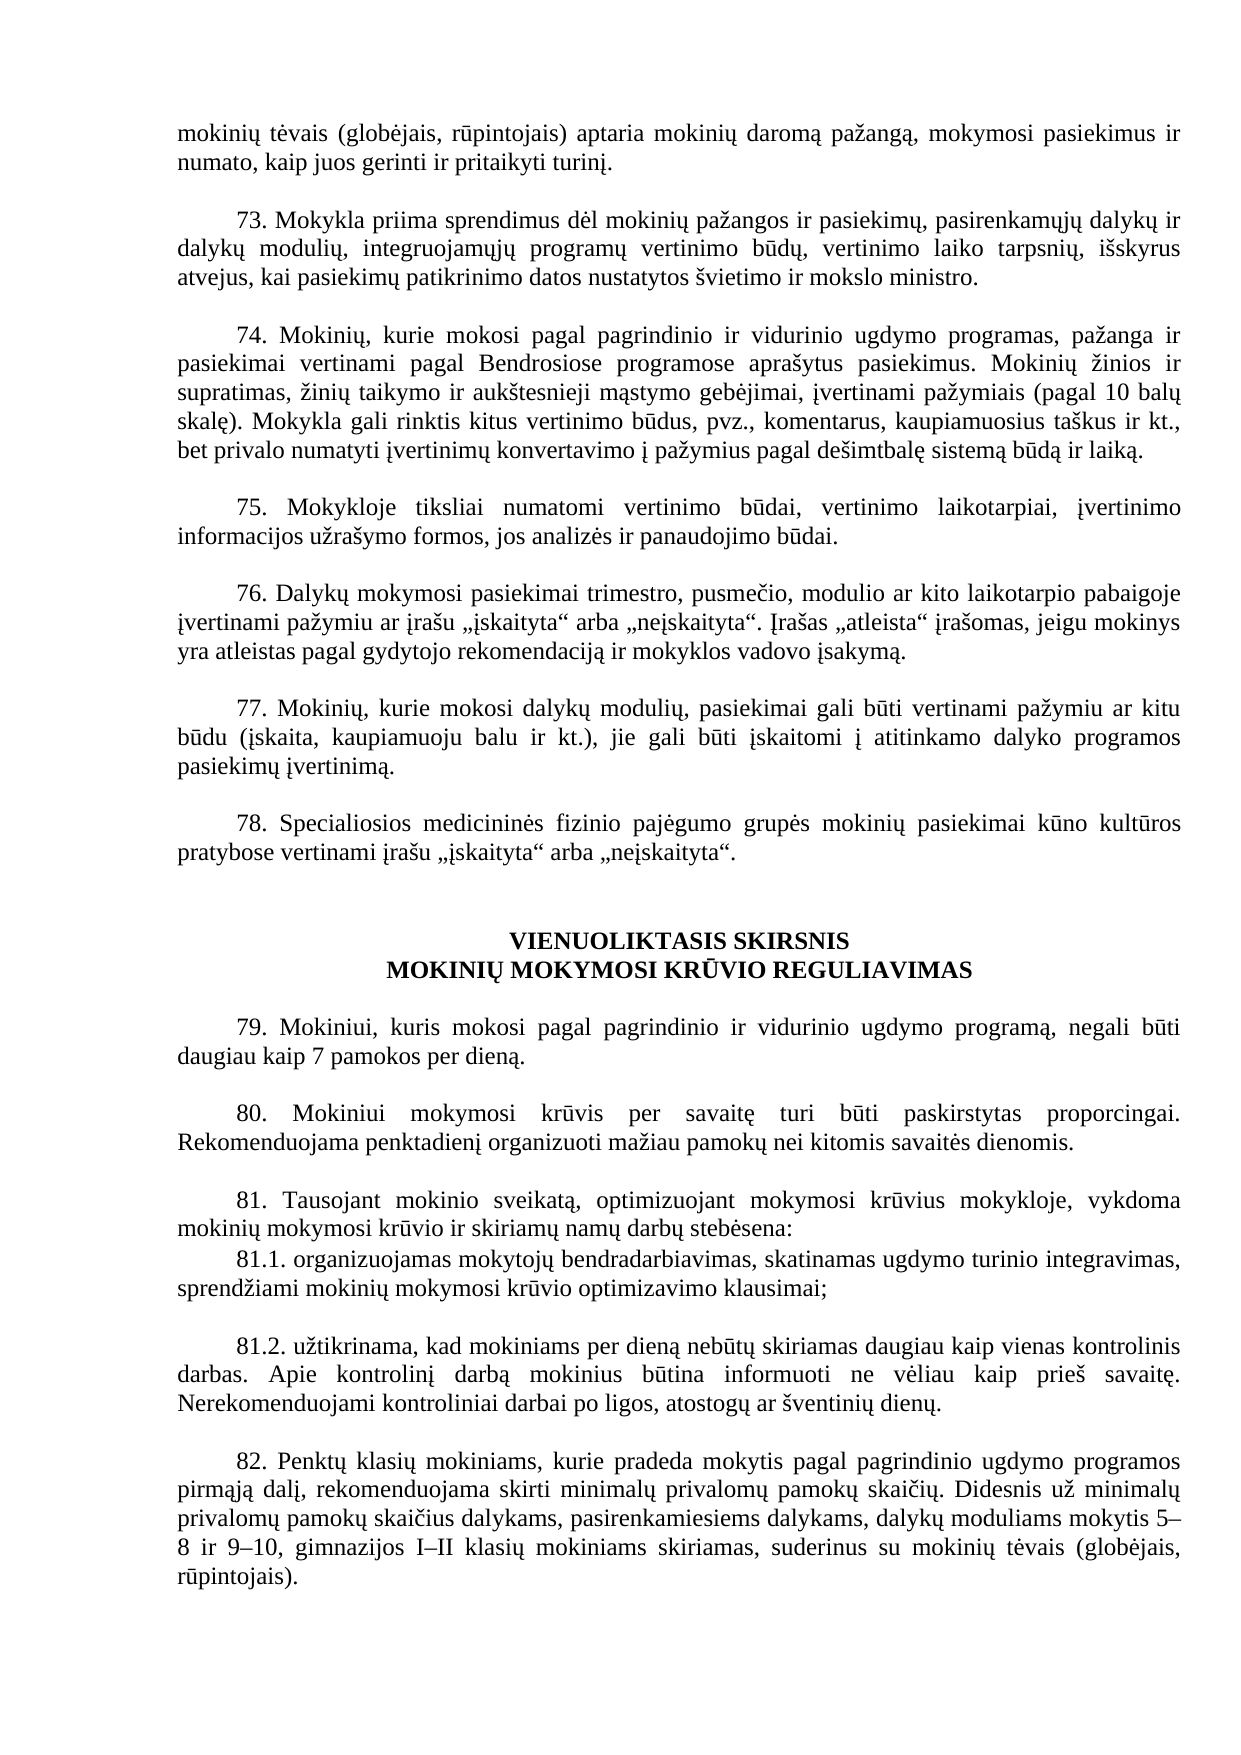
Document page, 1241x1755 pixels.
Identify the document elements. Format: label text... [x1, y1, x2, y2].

text 82. Penktų klasių mokiniams, kurie pradeda mokytis pagal pagrindinio ugdymo programos pirmąją dalį, rekomenduojama skirti minimalų privalomų pamokų skaičių. Didesnis už minimalų privalomų pamokų skaičius dalykams, pasirenkamiesiems dalykams, dalykų moduliams mokytis 5–8 ir 9–10, gimnazijos I–II klasių mokiniams skiriamas, suderinus su mokinių tėvais (globėjais, rūpintojais). [177, 1446, 1182, 1589]
text 81.1. organizuojamas mokytojų bendradarbiavimas, skatinamas ugdymo turinio integravimas, sprendžiami mokinių mokymosi krūvio optimizavimo klausimai; [177, 1244, 1182, 1302]
text 73. Mokykla priima sprendimus dėl mokinių pažangos ir pasiekimų, pasirenkamųjų dalykų ir dalykų modulių, integruojamųjų programų vertinimo būdų, vertinimo laiko tarpsnių, išskyrus atvejus, kai pasiekimų patikrinimo datos nustatytos švietimo ir mokslo ministro. [177, 205, 1182, 291]
text 76. Dalykų mokymosi pasiekimai trimestro, pusmečio, modulio ar kito laikotarpio pabaigoje įvertinami pažymiu ar įrašu „įskaityta“ arba „neįskaityta“. Įrašas „atleista“ įrašomas, jeigu mokinys yra atleistas pagal gydytojo rekomendaciją ir mokyklos vadovo įsakymą. [177, 578, 1182, 665]
text 81.2. užtikrinama, kad mokiniams per dieną nebūtų skiriamas daugiau kaip vienas kontrolinis darbas. Apie kontrolinį darbą mokinius būtina informuoti ne vėliau kaip prieš savaitę. Nerekomenduojami kontroliniai darbai po ligos, atostogų ar šventinių dienų. [177, 1331, 1182, 1417]
text 74. Mokinių, kurie mokosi pagal pagrindinio ir vidurinio ugdymo programas, pažanga ir pasiekimai vertinami pagal Bendrosiose programose aprašytus pasiekimus. Mokinių žinios ir supratimas, žinių taikymo ir aukštesnieji mąstymo gebėjimai, įvertinami pažymiais (pagal 10 balų skalę). Mokykla gali rinktis kitus vertinimo būdus, pvz., komentarus, kaupiamuosius taškus ir kt., bet privalo numatyti įvertinimų konvertavimo į pažymius pagal dešimtbalę sistemą būdą ir laiką. [177, 320, 1182, 463]
text mokinių tėvais (globėjais, rūpintojais) aptaria mokinių daromą pažangą, mokymosi pasiekimus ir numato, kaip juos gerinti ir pritaikyti turinį. [177, 118, 1182, 176]
text 78. Specialiosios medicininės fizinio pajėgumo grupės mokinių pasiekimai kūno kultūros pratybose vertinami įrašu „įskaityta“ arba „neįskaityta“. [177, 808, 1182, 866]
text VIENUOLIKTASIS SKIRSNIS [177, 926, 1182, 955]
text 79. Mokiniui, kuris mokosi pagal pagrindinio ir vidurinio ugdymo programą, negali būti daugiau kaip 7 pamokos per dieną. [177, 1012, 1182, 1070]
text MOKINIŲ MOKYMOSI KRŪVIO REGULIAVIMAS [177, 955, 1182, 983]
text 77. Mokinių, kurie mokosi dalykų modulių, pasiekimai gali būti vertinami pažymiu ar kitu būdu (įskaita, kaupiamuoju balu ir kt.), jie gali būti įskaitomi į atitinkamo dalyko programos pasiekimų įvertinimą. [177, 693, 1182, 780]
text 75. Mokykloje tiksliai numatomi vertinimo būdai, vertinimo laikotarpiai, įvertinimo informacijos užrašymo formos, jos analizės ir panaudojimo būdai. [177, 492, 1182, 550]
text 80. Mokiniui mokymosi krūvis per savaitę turi būti paskirstytas proporcingai. Rekomenduojama penktadienį organizuoti mažiau pamokų nei kitomis savaitės dienomis. [177, 1098, 1182, 1156]
text 81. Tausojant mokinio sveikatą, optimizuojant mokymosi krūvius mokykloje, vykdoma mokinių mokymosi krūvio ir skiriamų namų darbų stebėsena: [177, 1185, 1182, 1242]
